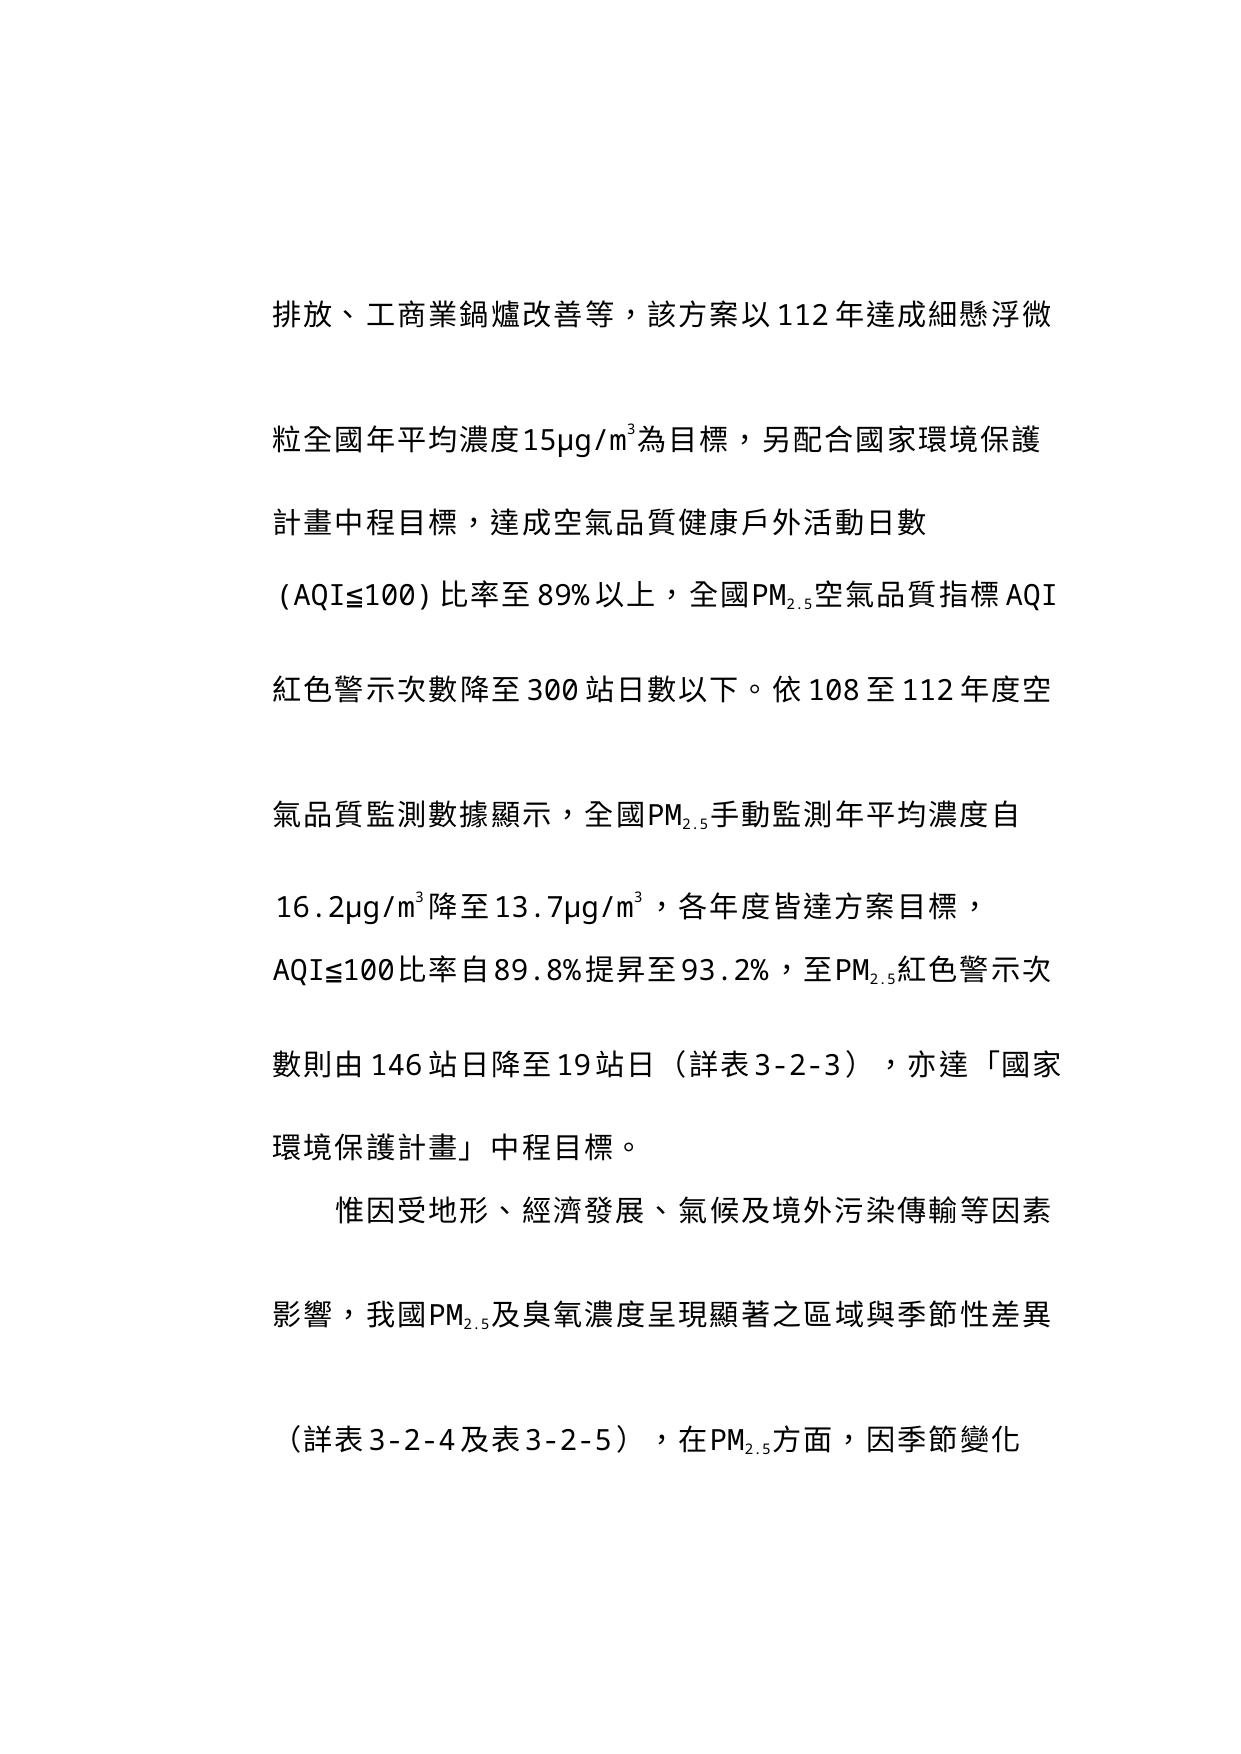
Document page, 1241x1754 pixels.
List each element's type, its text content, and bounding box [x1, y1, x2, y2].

text 惟因受地形、經濟發展、氣候及境外污染傳輸等因素影響，我國PM2.5及臭氧濃度呈現顯著之區域與季節性差異（詳表3-2-4及表3-2-5），在PM2.5方面，因季節變化（11月至隔年4月間）及地形影響，致臺灣西半部背風面風速微弱，加以東北季風挾帶境外污染傳輸至臺灣，進而使污染累積在中南部地區產生高濃度情形；於臭氧方面，則因氣候變遷暖化影響、日照強度增加，更有利臭氧生成，尤因近年東亞地區臭氧濃度持續上升，並傳輸至臺灣，據探空儀觀測結果預估國內臭氧濃度每年增加0.38~0.67ppb，富貴角背景測站臭氧濃度亦觀察到逐年微幅上升現象（詳表3-2-6），可能抵銷國內污染改善成效。 [266, 1167, 1063, 1479]
text 環境部依行政院於109年度通過之第1期方案，多管齊下進行空氣品質改善工作，包括要求國營事業達到超低排放、工商業鍋爐改善等，該方案以112年達成細懸浮微粒全國年平均濃度15μg/m3為目標，另配合國家環境保護計畫中程目標，達成空氣品質健康戶外活動日數(AQI≦100)比率至89%以上，全國PM2.5空氣品質指標AQI紅色警示次數降至300站日數以下。依108至112年度空氣品質監測數據顯示，全國PM2.5手動監測年平均濃度自16.2μg/m3降至13.7μg/m3，各年度皆達方案目標，AQI≦100比率自89.8%提昇至93.2%，至PM2.5紅色警示次數則由146站日降至19站日（詳表3-2-3），亦達「國家環境保護計畫」中程目標。 [266, 229, 1063, 1167]
